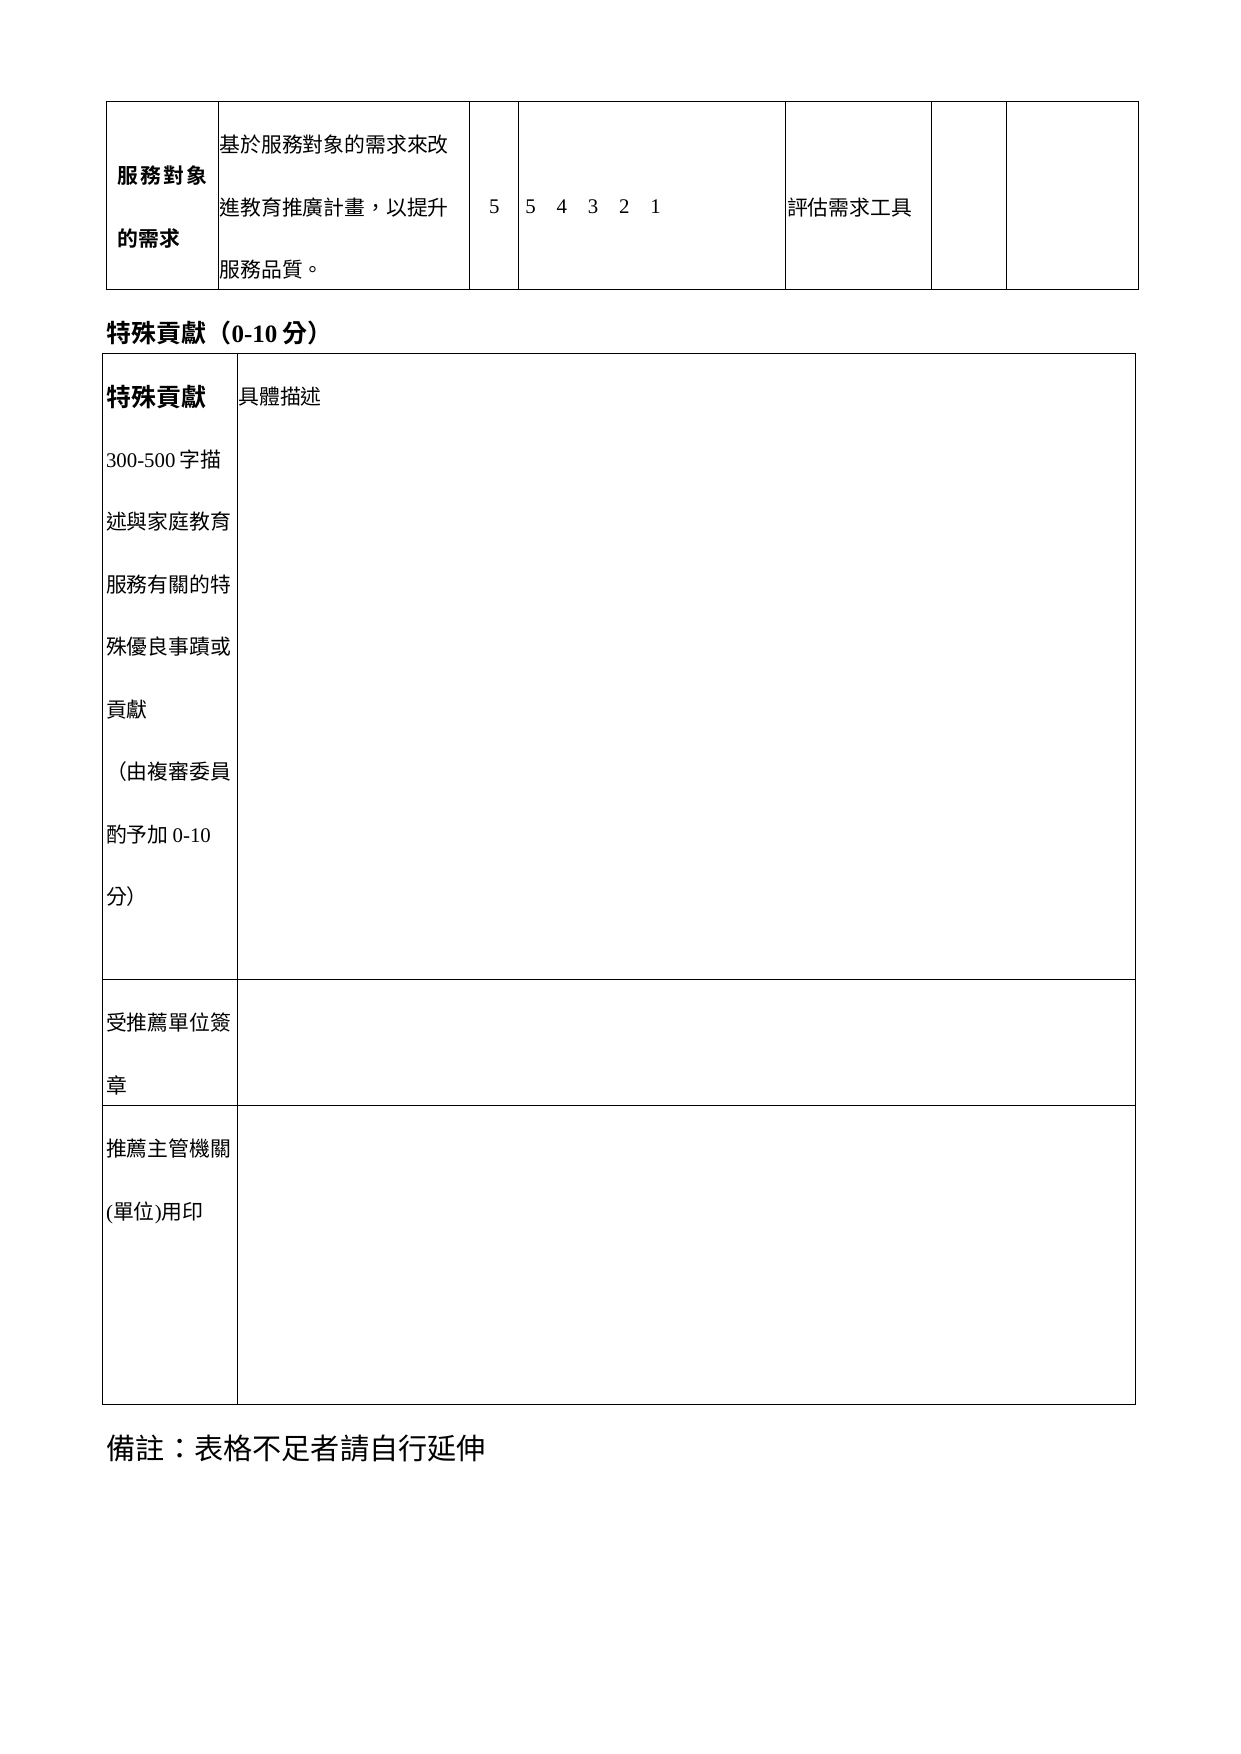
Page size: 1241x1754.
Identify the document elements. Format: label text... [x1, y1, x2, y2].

table_cell 基於服務對象的需求來改進教育推廣計畫，以提升服務品質。 [219, 102, 469, 289]
table_cell 推薦主管機關(單位)用印 [103, 1106, 237, 1404]
text 特殊貢獻（0-10分） [106, 290, 1144, 353]
table_cell 5 [470, 102, 518, 289]
table_cell 5 4 3 2 1 [519, 102, 785, 289]
text 備註：表格不足者請自行延伸 [106, 1405, 1144, 1467]
table_header 特殊貢獻 300-500字描述與家庭教育服務有關的特殊優良事蹟或貢獻 （由複審委員酌予加0-10分） [103, 354, 237, 979]
table_cell 受推薦單位簽章 [103, 980, 237, 1105]
table_cell 評估需求工具 [786, 102, 931, 289]
table_cell [932, 102, 1006, 289]
table_cell 服務對象的需求 [107, 102, 218, 289]
table_cell [1007, 102, 1138, 289]
table_cell [238, 1106, 1135, 1404]
table_header 具體描述 [238, 354, 1135, 979]
table_cell [238, 980, 1135, 1105]
